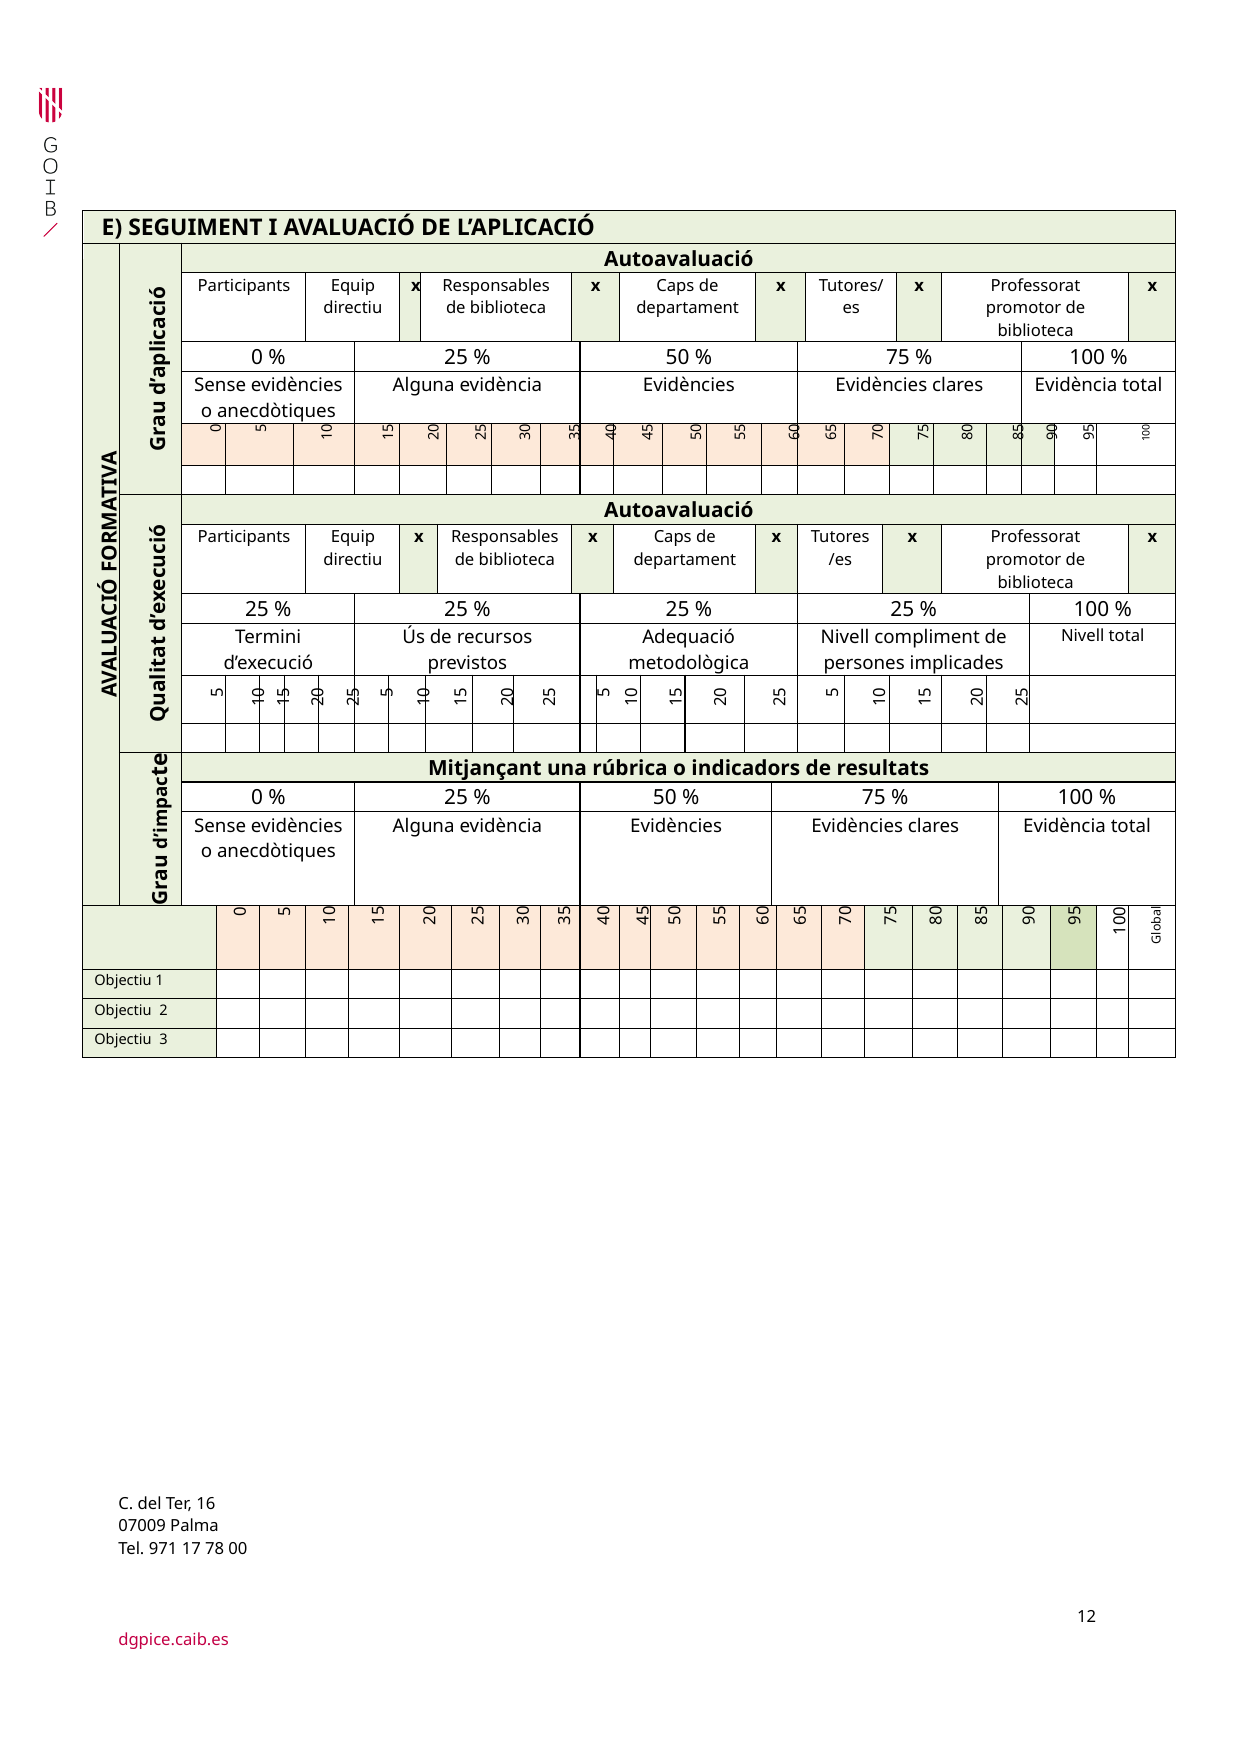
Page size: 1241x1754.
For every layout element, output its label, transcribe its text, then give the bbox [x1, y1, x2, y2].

table_cell [913, 999, 957, 1028]
table_cell [777, 999, 821, 1028]
table_cell [822, 970, 864, 998]
table_cell [620, 1029, 650, 1057]
table_cell 25 [745, 676, 797, 722]
table_cell [260, 1029, 305, 1057]
table_cell 10 [306, 906, 348, 969]
table_cell [400, 999, 451, 1028]
table_cell [865, 970, 912, 998]
table_cell [707, 466, 761, 494]
table_cell [987, 466, 1021, 494]
table_cell [1051, 999, 1096, 1028]
table_cell 15 [641, 676, 684, 722]
table_cell [1003, 970, 1050, 998]
table_cell 75 % [798, 342, 1021, 371]
table_cell x [1129, 525, 1175, 593]
table_cell [865, 999, 912, 1028]
table_cell [541, 466, 579, 494]
table_cell [798, 724, 844, 752]
table_cell 25 [447, 424, 491, 465]
table_cell [777, 1029, 821, 1057]
table_cell [1129, 970, 1175, 998]
table_cell [798, 466, 844, 494]
table_cell [349, 970, 399, 998]
table_cell [581, 724, 596, 752]
table_cell Nivell compliment de persones implicades [798, 624, 1029, 674]
table_cell [641, 724, 684, 752]
table_cell 10 [597, 676, 640, 722]
table_cell [541, 999, 579, 1028]
table_cell 25 % [581, 594, 797, 622]
table_cell 50 % [581, 342, 797, 371]
table_cell x [400, 525, 437, 593]
table_cell [447, 466, 491, 494]
table_cell 30 [500, 906, 540, 969]
table_cell [226, 724, 259, 752]
table_cell [762, 466, 797, 494]
table_cell [581, 1029, 619, 1057]
table_cell [1030, 676, 1175, 722]
table_cell 0 [217, 906, 259, 969]
table_cell 30 [492, 424, 540, 465]
table_cell 15 [260, 676, 284, 722]
table_cell Grau d’impacte [120, 753, 181, 905]
table_cell Sense evidències o anecdòtiques [182, 372, 354, 423]
table_cell Evidència total [999, 812, 1175, 905]
table_cell 25 % [798, 594, 1029, 622]
table_cell Participants [182, 273, 305, 341]
table_cell 70 [845, 424, 889, 465]
table_cell 10 [226, 676, 259, 722]
table_cell 100 [1097, 424, 1175, 465]
table_cell [355, 724, 388, 752]
table_cell Objectiu 1 [83, 970, 216, 998]
table_cell [890, 724, 941, 752]
table_cell [260, 970, 305, 998]
table_cell [1051, 970, 1096, 998]
table_cell 95 [1051, 906, 1096, 969]
table_cell 35 [541, 906, 579, 969]
table_cell [492, 466, 540, 494]
table_cell 5 [182, 676, 225, 722]
table_cell Adequació metodològica [581, 624, 797, 674]
table_cell [500, 999, 540, 1028]
table_cell [987, 724, 1029, 752]
table_cell [349, 1029, 399, 1057]
table_cell 100 [1097, 906, 1128, 969]
table_cell [740, 970, 776, 998]
table_cell Autoavaluació [182, 495, 1175, 524]
table_cell [217, 970, 259, 998]
table_cell [182, 724, 225, 752]
table_cell [306, 970, 348, 998]
table_cell 60 [762, 424, 797, 465]
table_cell x [897, 273, 941, 341]
table_cell 10 [845, 676, 889, 722]
table_cell [1097, 970, 1128, 998]
table_cell 5 [260, 906, 305, 969]
table_cell 90 [1003, 906, 1050, 969]
table_cell [845, 466, 889, 494]
table_cell 40 [581, 906, 619, 969]
table_cell Ús de recursos previstos [355, 624, 579, 674]
table_cell [697, 1029, 739, 1057]
table_cell 55 [707, 424, 761, 465]
table_cell [865, 1029, 912, 1057]
table_header E) SEGUIMENT I AVALUACIÓ DE L’APLICACIÓ [84, 211, 1175, 243]
table_cell [697, 970, 739, 998]
table_cell [500, 1029, 540, 1057]
table_cell Responsables de biblioteca [421, 273, 571, 341]
table_cell 15 [355, 424, 399, 465]
table_cell [777, 970, 821, 998]
table_cell [620, 999, 650, 1028]
table_cell [822, 999, 864, 1028]
table_cell 70 [822, 906, 864, 969]
table_cell 20 [400, 424, 446, 465]
table_cell Evidències [581, 372, 797, 423]
table_cell 0 [182, 424, 225, 465]
table_cell [355, 466, 399, 494]
table_cell 50 % [581, 783, 771, 811]
table_cell [686, 724, 744, 752]
table_cell [958, 1029, 1002, 1057]
table_cell 100 % [1030, 594, 1175, 622]
table_cell 60 [740, 906, 776, 969]
table_cell [1129, 999, 1175, 1028]
table_cell [500, 970, 540, 998]
table_cell [217, 1029, 259, 1057]
table_cell Global [1129, 906, 1175, 969]
table_cell Equip directiu [306, 273, 399, 341]
table_cell x [572, 273, 619, 341]
table_cell 75 [890, 424, 933, 465]
table_cell Mitjançant una rúbrica o indicadors de resultats [182, 753, 1175, 781]
table_cell 20 [285, 676, 318, 722]
table_cell Evidència total [1022, 372, 1175, 423]
table_cell [697, 999, 739, 1028]
table_cell [452, 999, 499, 1028]
table_cell x [756, 273, 805, 341]
table_cell 25 [319, 676, 354, 722]
table_cell 25 [987, 676, 1029, 722]
table_cell [651, 1029, 696, 1057]
table_cell [1051, 1029, 1096, 1057]
table_cell [514, 724, 579, 752]
table_cell [260, 999, 305, 1028]
table_cell 15 [349, 906, 399, 969]
table_cell [913, 1029, 957, 1057]
table_cell [1055, 466, 1096, 494]
table_cell 25 % [182, 594, 354, 622]
table_cell 50 [663, 424, 706, 465]
table_cell 75 % [772, 783, 998, 811]
table_cell 10 [389, 676, 425, 722]
table_cell Objectiu 3 [83, 1029, 216, 1057]
table_cell [306, 999, 348, 1028]
table_cell [452, 1029, 499, 1057]
table_cell Caps de departament [620, 273, 755, 341]
table_cell 45 [614, 424, 662, 465]
table_cell 85 [958, 906, 1002, 969]
table_cell 5 [581, 676, 596, 722]
table_cell 65 [777, 906, 821, 969]
table_cell [306, 1029, 348, 1057]
table_cell [1030, 724, 1175, 752]
table_cell [597, 724, 640, 752]
table_cell [890, 466, 933, 494]
table_cell Grau d’aplicació [120, 244, 181, 494]
table_cell [740, 1029, 776, 1057]
table_cell 20 [400, 906, 451, 969]
table_cell 25 [452, 906, 499, 969]
table_cell [294, 466, 354, 494]
table_cell [319, 724, 354, 752]
table_cell [452, 970, 499, 998]
table_cell Evidències clares [798, 372, 1021, 423]
table_cell 15 [890, 676, 941, 722]
table_cell Autoavaluació [182, 244, 1175, 272]
table_cell Equip directiu [306, 525, 399, 593]
table_cell Sense evidències o anecdòtiques [182, 812, 354, 905]
table_cell [822, 1029, 864, 1057]
table_cell Evidències [581, 812, 771, 905]
table_cell [651, 970, 696, 998]
table_cell [620, 970, 650, 998]
table_cell 10 [294, 424, 354, 465]
table_cell 20 [473, 676, 513, 722]
table_cell Professorat promotor de biblioteca [942, 273, 1128, 341]
table_cell Alguna evidència [355, 812, 579, 905]
picture [18, 72, 83, 259]
table_cell Caps de departament [614, 525, 755, 593]
table_cell 55 [697, 906, 739, 969]
table_cell 15 [426, 676, 472, 722]
table_cell [663, 466, 706, 494]
table_cell [1097, 999, 1128, 1028]
table_cell [1129, 1029, 1175, 1057]
table_cell Evidències clares [772, 812, 998, 905]
table_cell [389, 724, 425, 752]
table_cell Termini d’execució [182, 624, 354, 674]
table_cell 100 % [1022, 342, 1175, 371]
table_cell [958, 970, 1002, 998]
table_cell 50 [651, 906, 696, 969]
table_cell 25 % [355, 342, 579, 371]
table_cell [426, 724, 472, 752]
table_cell [581, 970, 619, 998]
table_cell 5 [226, 424, 293, 465]
table_cell [473, 724, 513, 752]
table_cell 100 % [999, 783, 1175, 811]
table_cell [651, 999, 696, 1028]
table_cell [614, 466, 662, 494]
table_cell [182, 466, 225, 494]
table_cell [349, 999, 399, 1028]
table_cell [260, 724, 284, 752]
table_cell [400, 1029, 451, 1057]
table_cell 95 [1055, 424, 1096, 465]
table_cell [934, 466, 986, 494]
table_cell [845, 724, 889, 752]
table_cell 20 [686, 676, 744, 722]
table_cell [1097, 466, 1175, 494]
table_cell x [756, 525, 797, 593]
table_cell 75 [865, 906, 912, 969]
table_cell 5 [355, 676, 388, 722]
table_cell 25 % [355, 783, 579, 811]
table_cell x [883, 525, 941, 593]
table_cell [400, 466, 446, 494]
table_cell [581, 466, 613, 494]
table_cell [285, 724, 318, 752]
table_cell Tutores/es [798, 525, 882, 593]
table_cell 80 [934, 424, 986, 465]
table_cell 5 [798, 676, 844, 722]
table_cell 35 [541, 424, 579, 465]
table_cell Qualitat d’execució [120, 495, 181, 752]
table_cell 20 [942, 676, 986, 722]
table_cell 25 [514, 676, 579, 722]
table_cell [1003, 999, 1050, 1028]
table_cell [581, 999, 619, 1028]
table_cell [958, 999, 1002, 1028]
table_cell 0 % [182, 342, 354, 371]
table_cell 25 % [355, 594, 579, 622]
table_cell AVALUACIÓ FORMATIVA [83, 244, 119, 905]
table_cell [400, 970, 451, 998]
table_cell [745, 724, 797, 752]
table_cell 40 [581, 424, 613, 465]
table_cell x [400, 273, 420, 341]
table_cell Nivell total [1030, 624, 1175, 674]
table_cell [1022, 466, 1054, 494]
table_cell [913, 970, 957, 998]
table_cell [942, 724, 986, 752]
table_cell 85 [987, 424, 1021, 465]
table_cell 45 [620, 906, 650, 969]
table_cell [1003, 1029, 1050, 1057]
table_cell 65 [798, 424, 844, 465]
table_cell Responsables de biblioteca [438, 525, 571, 593]
table_cell [226, 466, 293, 494]
table_cell [83, 906, 216, 969]
table_cell [740, 999, 776, 1028]
table_cell x [1129, 273, 1175, 341]
table_cell Tutores/es [806, 273, 896, 341]
table_cell [541, 970, 579, 998]
table_cell [1097, 1029, 1128, 1057]
table_cell Participants [182, 525, 305, 593]
table_cell Professorat promotor de biblioteca [942, 525, 1128, 593]
table_cell [541, 1029, 579, 1057]
table_cell Objectiu 2 [83, 999, 216, 1028]
table_cell x [572, 525, 613, 593]
table_cell Alguna evidència [355, 372, 579, 423]
table_cell 80 [913, 906, 957, 969]
table_cell [217, 999, 259, 1028]
table_cell 90 [1022, 424, 1054, 465]
table_cell 0 % [182, 783, 354, 811]
